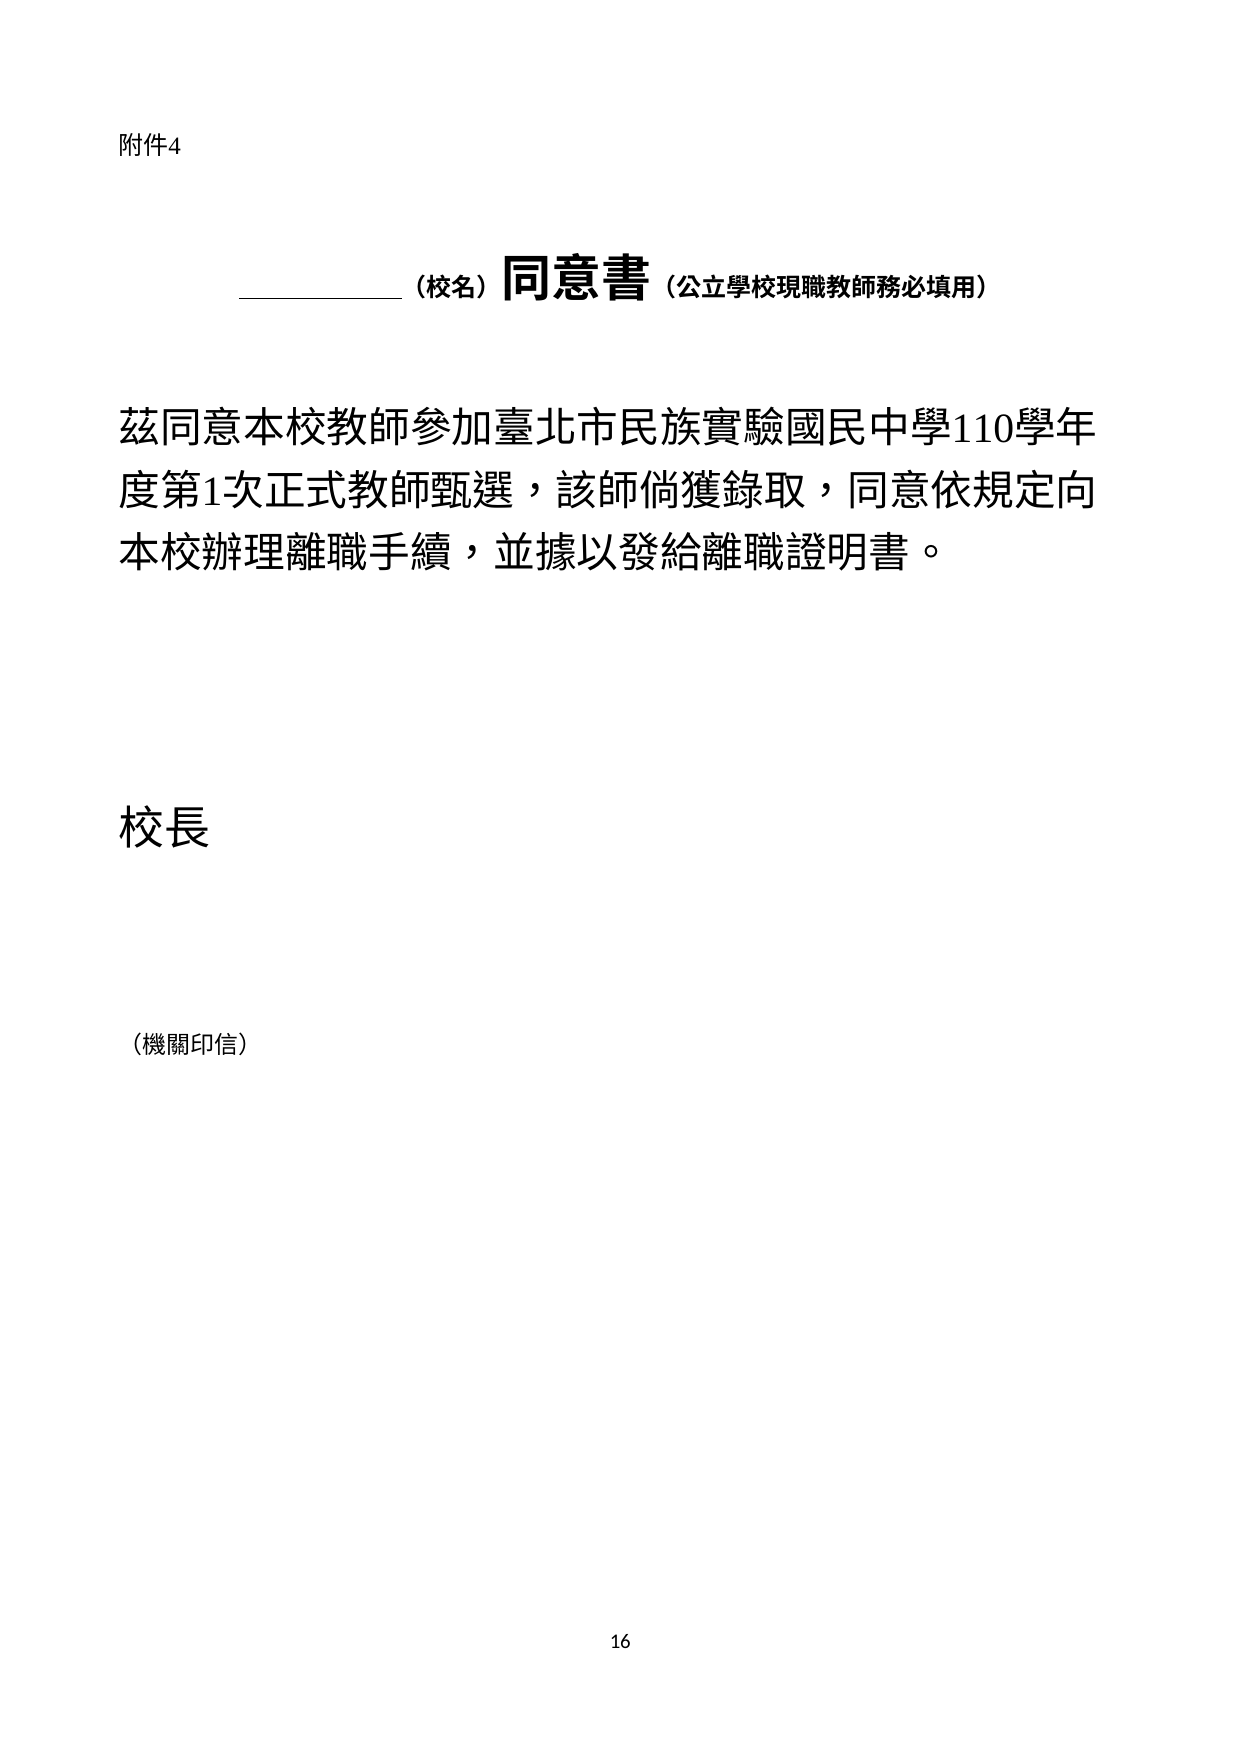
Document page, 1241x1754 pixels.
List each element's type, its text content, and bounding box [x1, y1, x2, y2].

text 附件4 [118, 102, 1122, 164]
text 茲同意本校教師參加臺北市民族實驗國民中學110學年度第1次正式教師甄選，該師倘獲錄取，同意依規定向本校辦理離職手續，並據以發給離職證明書。 [118, 383, 1122, 570]
text 校長 [118, 752, 1122, 877]
text （校名）同意書（公立學校現職教師務必填用） [118, 202, 1122, 327]
text （機關印信） [118, 1002, 1122, 1064]
